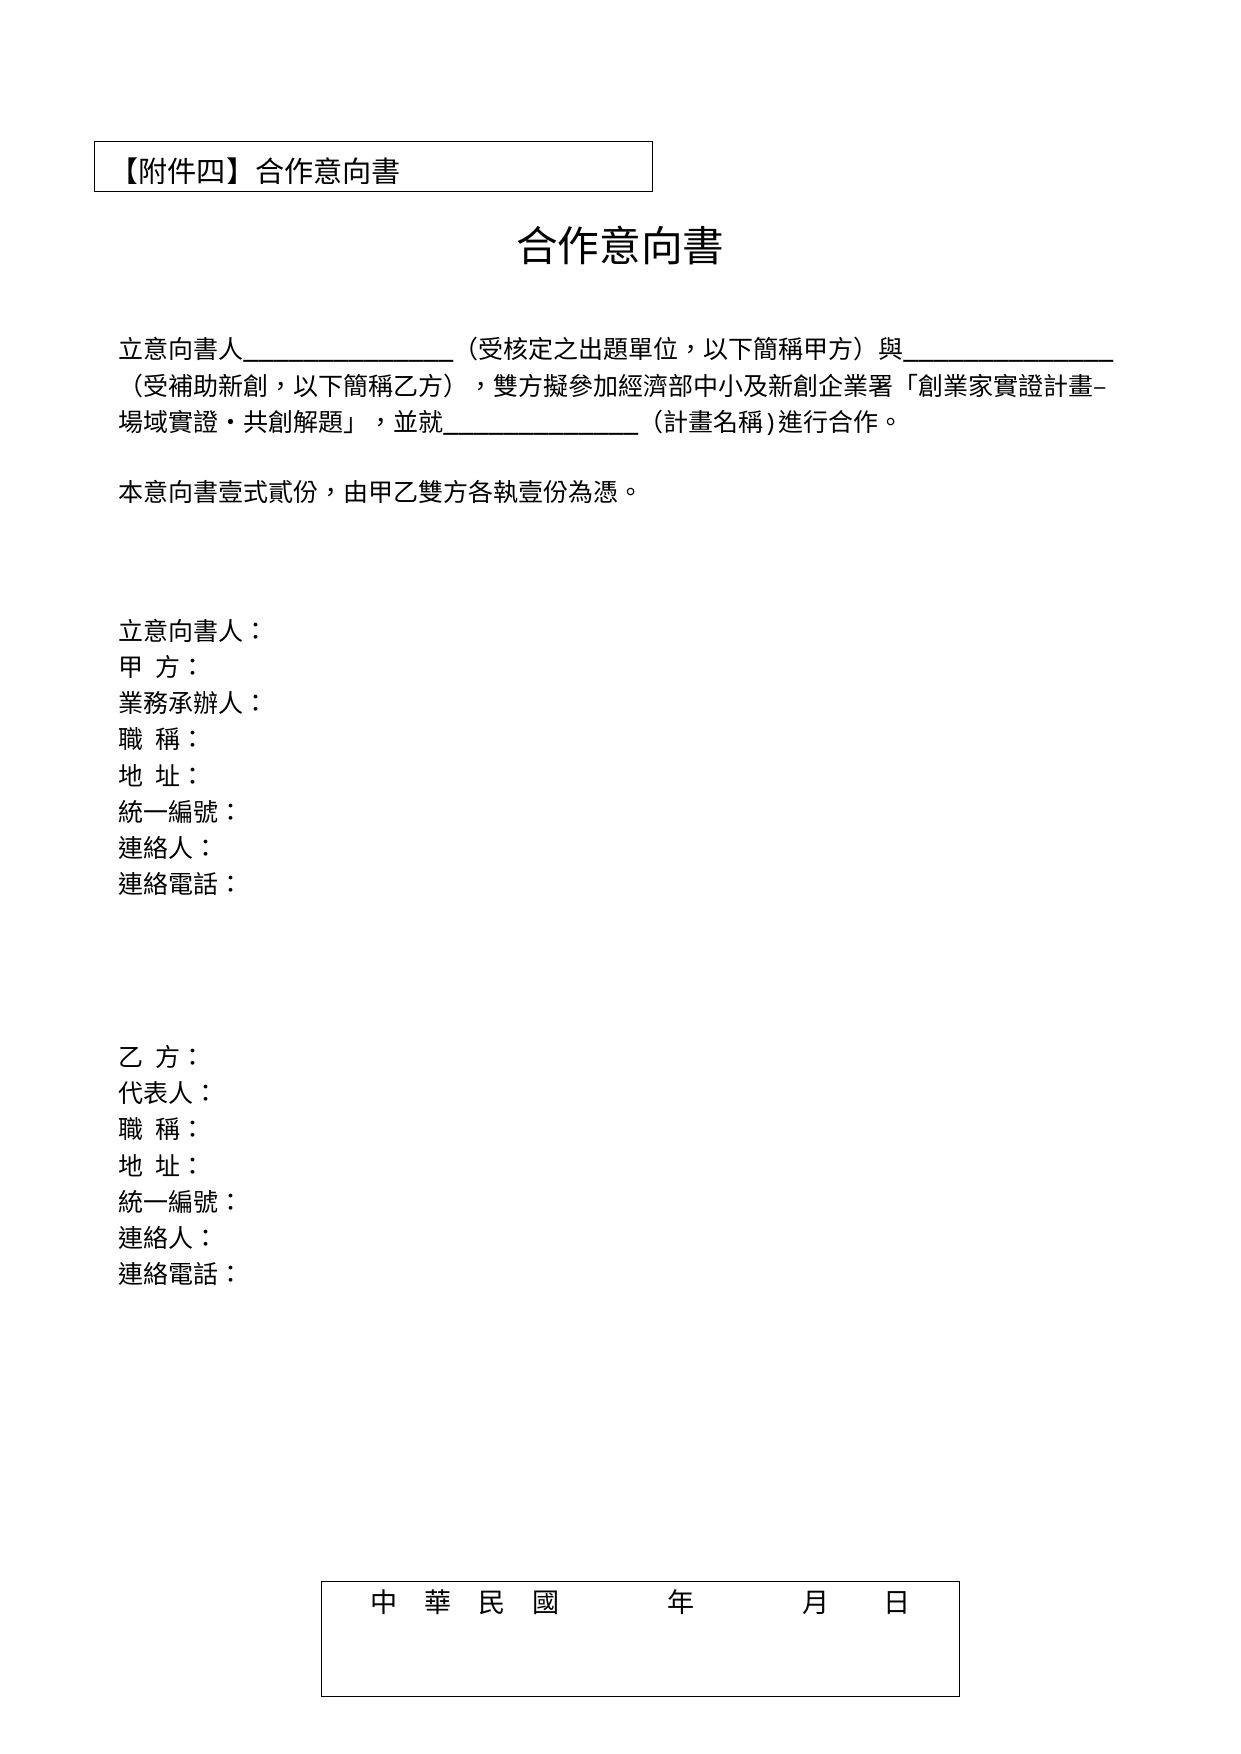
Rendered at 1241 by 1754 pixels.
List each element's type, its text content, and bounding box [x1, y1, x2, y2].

text 連絡電話： [118, 1255, 1122, 1291]
text 代表人： [118, 1074, 1122, 1110]
text 職 稱： [118, 1110, 1122, 1146]
text 地 址： [118, 1146, 1122, 1182]
text 連絡人： [118, 1219, 1122, 1255]
text 地 址： [118, 756, 1122, 792]
text 立意向書人： [118, 611, 1122, 647]
text 統一編號： [118, 1182, 1122, 1219]
text 連絡電話： [118, 865, 1122, 901]
text 本意向書壹式貳份，由甲乙雙方各執壹份為憑。 [118, 473, 1122, 509]
text 連絡人： [118, 829, 1122, 865]
text 中 華 民 國 年 月 日 [322, 1582, 959, 1621]
text 業務承辦人： [118, 684, 1122, 720]
text 合作意向書 [118, 213, 1122, 273]
text 職 稱： [118, 720, 1122, 756]
text 乙 方： [118, 1037, 1122, 1074]
text 立意向書人______________（受核定之出題單位，以下簡稱甲方）與______________（受補助新創，以下簡稱乙方），雙方擬參加經濟部中小及新創企業署「創業家實證計畫–場域實證‧共創解題」，並就_____________（計畫名稱)進行合作。 [118, 330, 1122, 439]
text 統一編號： [118, 792, 1122, 829]
text 甲 方： [118, 647, 1122, 684]
text 【附件四】合作意向書 [109, 148, 637, 184]
